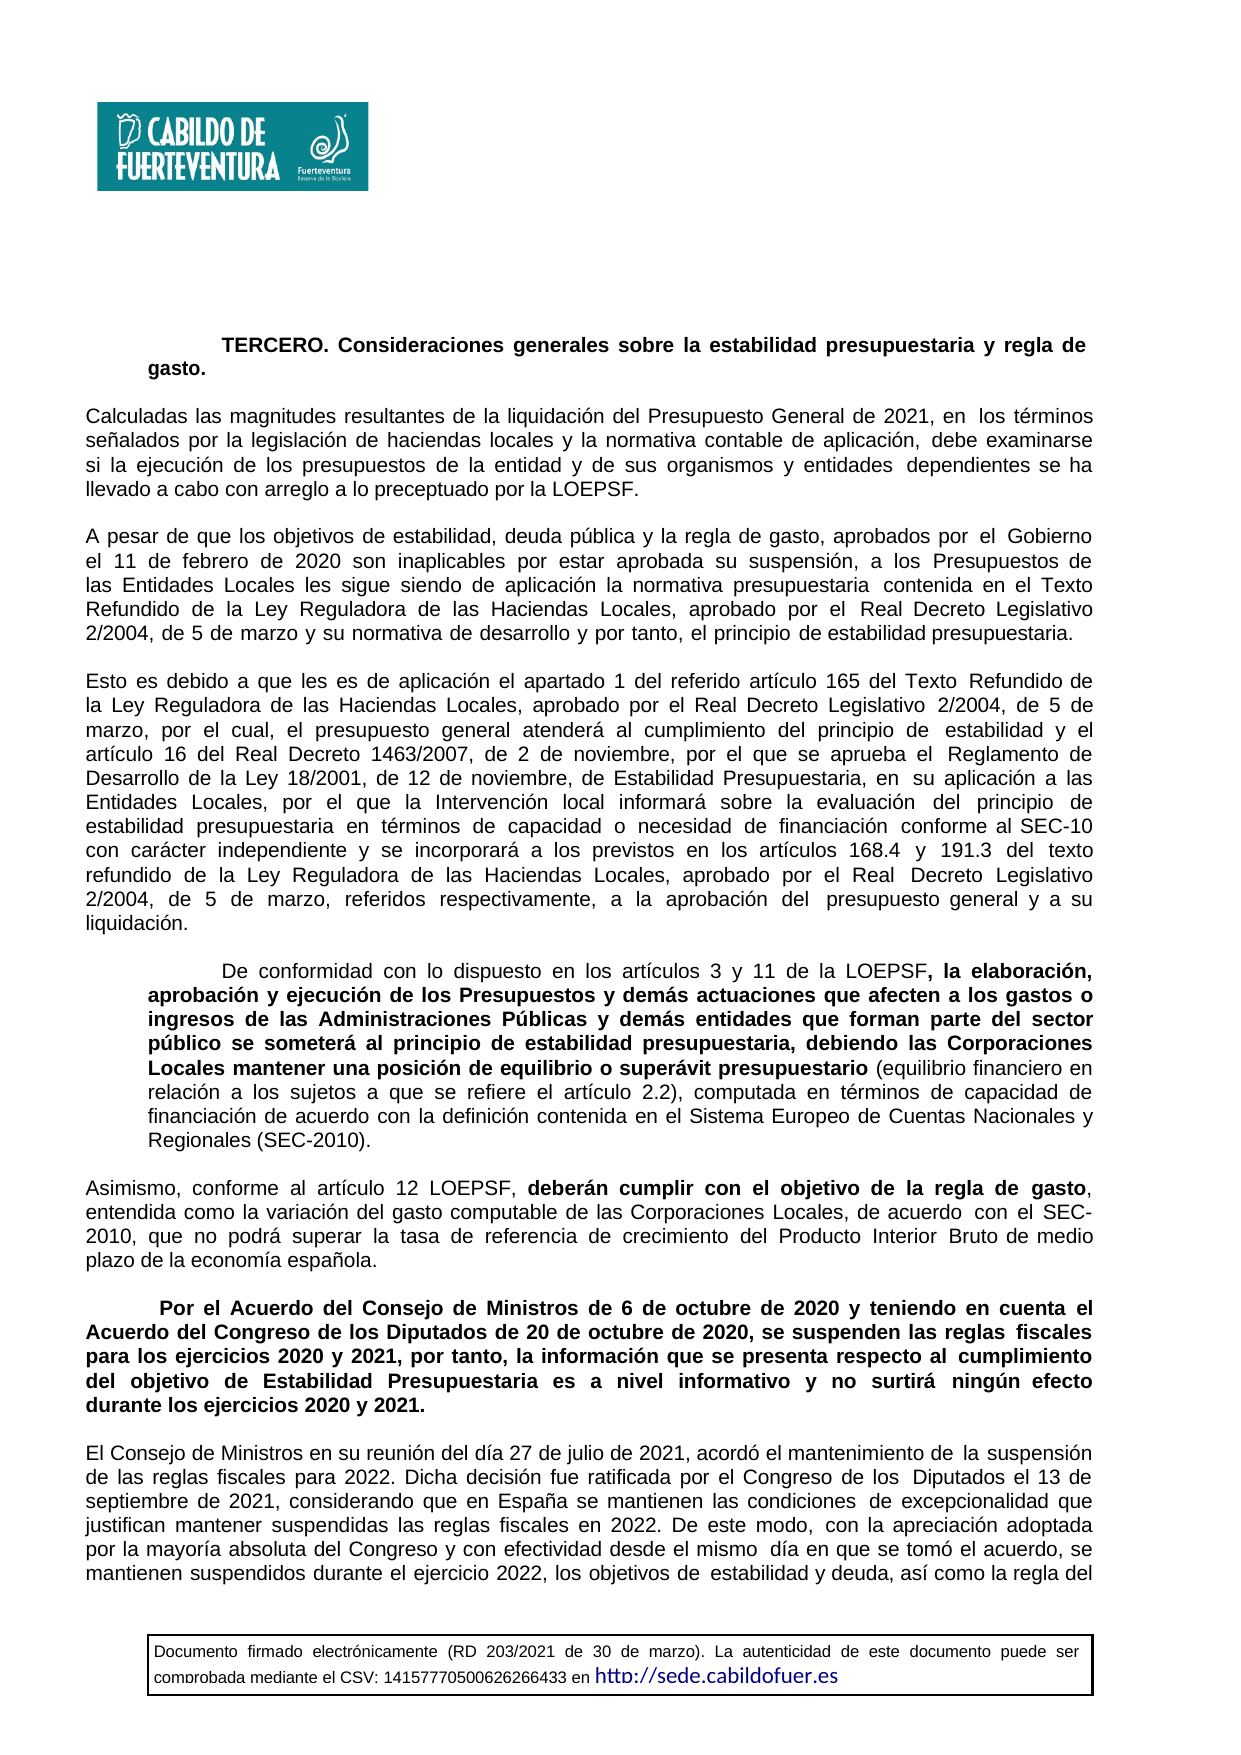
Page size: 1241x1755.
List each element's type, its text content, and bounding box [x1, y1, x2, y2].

text Asimismo, conforme al artículo 12 LOEPSF, deberán cumplir con el objetivo de la regla de gasto, entendida como la variación del gasto computable de las Corporaciones Locales, de acuerdo con el SEC-2010, que no podrá superar la tasa de referencia de crecimiento del Producto Interior Bruto de medio plazo de la economía española. [85, 1176, 1093, 1272]
text TERCERO. Consideraciones generales sobre la estabilidad presupuestaria y regla de [221, 333, 1107, 357]
text Esto es debido a que les es de aplicación el apartado 1 del referido artículo 165 del Texto Refundido de la Ley Reguladora de las Haciendas Locales, aprobado por el Real Decreto Legislativo 2/2004, de 5 de marzo, por el cual, el presupuesto general atenderá al cumplimiento del principio de estabilidad y el artículo 16 del Real Decreto 1463/2007, de 2 de noviembre, por el que se aprueba el Reglamento de Desarrollo de la Ley 18/2001, de 12 de noviembre, de Estabilidad Presupuestaria, en su aplicación a las Entidades Locales, por el que la Intervención local informará sobre la evaluación del principio de estabilidad presupuestaria en términos de capacidad o necesidad de financiación conforme al SEC-10 con carácter independiente y se incorporará a los previstos en los artículos 168.4 y 191.3 del texto refundido de la Ley Reguladora de las Haciendas Locales, aprobado por el Real Decreto Legislativo 2/2004, de 5 de marzo, referidos respectivamente, a la aprobación del presupuesto general y a su liquidación. [85, 669, 1093, 935]
text A pesar de que los objetivos de estabilidad, deuda pública y la regla de gasto, aprobados por el Gobierno el 11 de febrero de 2020 son inaplicables por estar aprobada su suspensión, a los Presupuestos de las Entidades Locales les sigue siendo de aplicación la normativa presupuestaria contenida en el Texto Refundido de la Ley Reguladora de las Haciendas Locales, aprobado por el Real Decreto Legislativo 2/2004, de 5 de marzo y su normativa de desarrollo y por tanto, el principio de estabilidad presupuestaria. [85, 524, 1093, 645]
subtitle gasto. [148, 356, 209, 380]
text Calculadas las magnitudes resultantes de la liquidación del Presupuesto General de 2021, en los términos señalados por la legislación de haciendas locales y la normativa contable de aplicación, debe examinarse si la ejecución de los presupuestos de la entidad y de sus organismos y entidades dependientes se ha llevado a cabo con arreglo a lo preceptuado por la LOEPSF. [85, 404, 1093, 501]
subtitle Por el Acuerdo del Consejo de Ministros de 6 de octubre de 2020 y teniendo en cuenta el Acuerdo del Congreso de los Diputados de 20 de octubre de 2020, se suspenden las reglas fiscales para los ejercicios 2020 y 2021, por tanto, la información que se presenta respecto al cumplimiento del objetivo de Estabilidad Presupuestaria es a nivel informativo y no surtirá ningún efecto durante los ejercicios 2020 y 2021. [85, 1296, 1093, 1417]
text El Consejo de Ministros en su reunión del día 27 de julio de 2021, acordó el mantenimiento de la suspensión de las reglas fiscales para 2022. Dicha decisión fue ratificada por el Congreso de los Diputados el 13 de septiembre de 2021, considerando que en España se mantienen las condiciones de excepcionalidad que justifican mantener suspendidas las reglas fiscales en 2022. De este modo, con la apreciación adoptada por la mayoría absoluta del Congreso y con efectividad desde el mismo día en que se tomó el acuerdo, se mantienen suspendidos durante el ejercicio 2022, los objetivos de estabilidad y deuda, así como la regla del [85, 1440, 1093, 1585]
text De conformidad con lo dispuesto en los artículos 3 y 11 de la LOEPSF, la elaboración, aprobación y ejecución de los Presupuestos y demás actuaciones que afecten a los gastos o ingresos de las Administraciones Públicas y demás entidades que forman parte del sector público se someterá al principio de estabilidad presupuestaria, debiendo las Corporaciones Locales mantener una posición de equilibrio o superávit presupuestario (equilibrio financiero en relación a los sujetos a que se refiere el artículo 2.2), computada en términos de capacidad de financiación de acuerdo con la definición contenida en el Sistema Europeo de Cuentas Nacionales y Regionales (SEC-2010). [148, 959, 1093, 1152]
